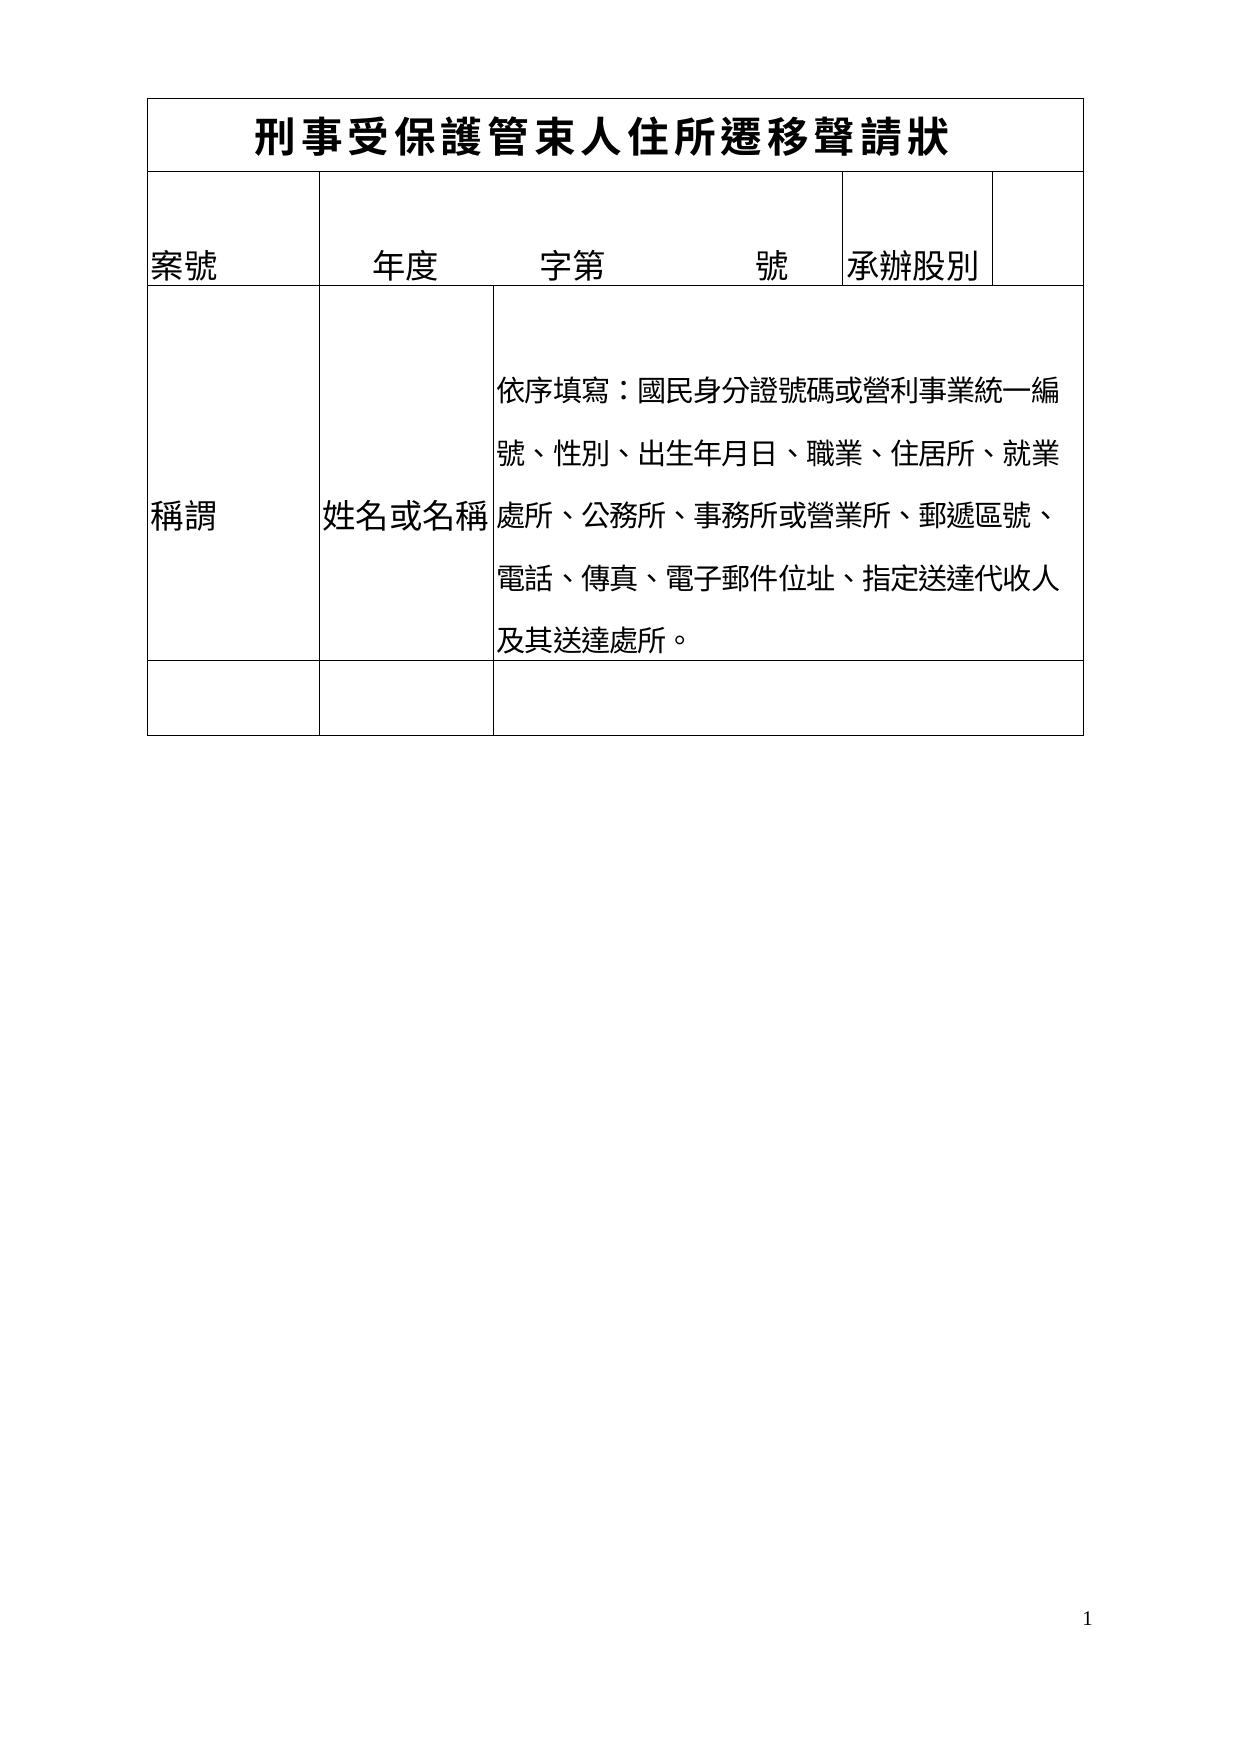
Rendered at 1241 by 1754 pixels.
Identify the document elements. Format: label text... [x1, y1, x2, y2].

table_cell [320, 661, 493, 735]
table_cell [148, 661, 319, 735]
table_cell 承辦股別 [843, 172, 992, 285]
table_cell 稱謂 [148, 286, 319, 660]
table_cell [494, 661, 1083, 735]
table_cell 案號 [148, 172, 319, 285]
table_cell 依序填寫：國民身分證號碼或營利事業統一編號、性別、出生年月日、職業、住居所、就業處所、公務所、事務所或營業所、郵遞區號、電話、傳真、電子郵件位址、指定送達代收人及其送達處所。 [494, 286, 1083, 660]
table_cell [993, 172, 1083, 285]
table_cell 年度 字第 號 [320, 172, 842, 285]
table_cell 姓名或名稱 [320, 286, 493, 660]
table_header 刑事受保護管束人住所遷移聲請狀 [148, 99, 1083, 171]
